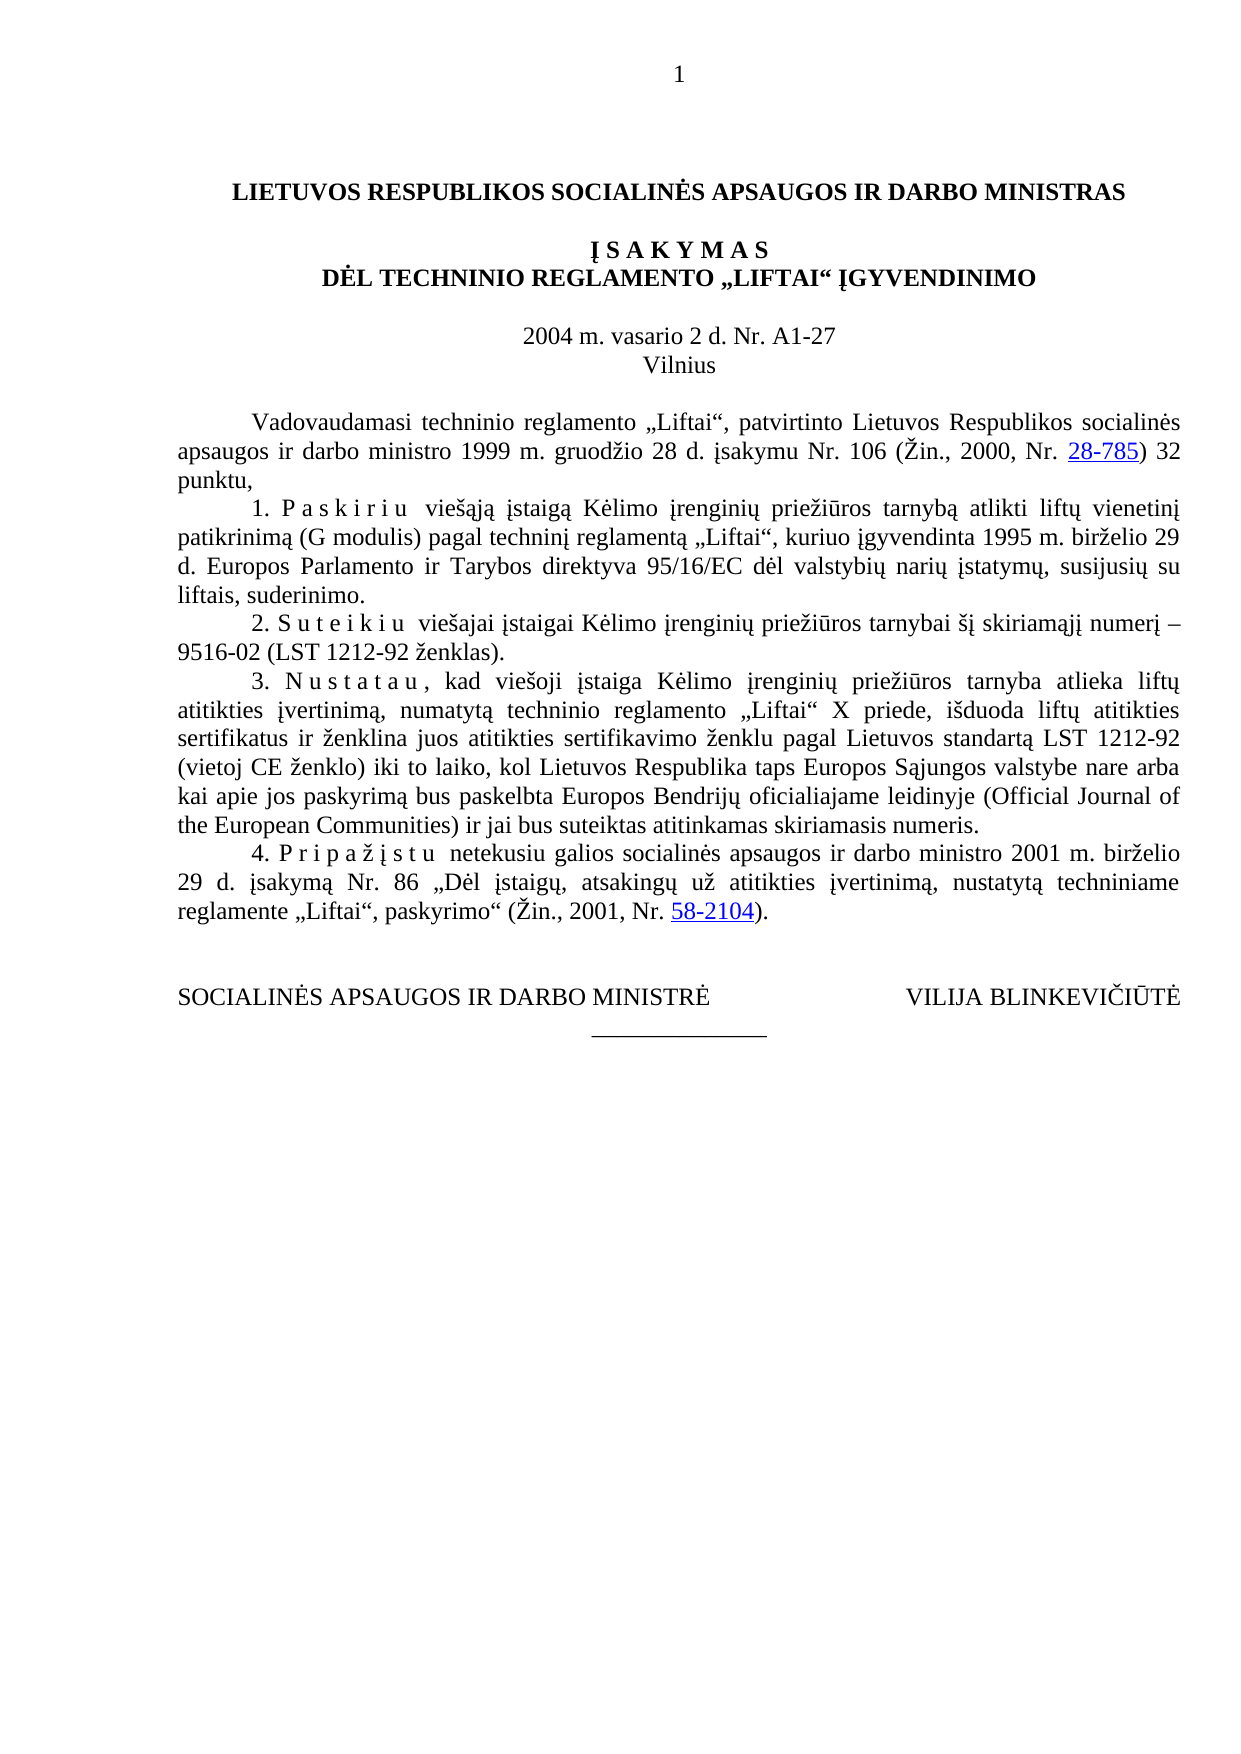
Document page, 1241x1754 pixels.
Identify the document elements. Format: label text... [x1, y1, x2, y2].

text 3. Nustatau, kad viešoji įstaiga Kėlimo įrenginių priežiūros tarnyba atlieka liftų atitikties įvertinimą, numatytą techninio reglamento „Liftai“ X priede, išduoda liftų atitikties sertifikatus ir ženklina juos atitikties sertifikavimo ženklu pagal Lietuvos standartą LST 1212-92 (vietoj CE ženklo) iki to laiko, kol Lietuvos Respublika taps Europos Sąjungos valstybe nare arba kai apie jos paskyrimą bus paskelbta Europos Bendrijų oficialiajame leidinyje (Official Journal of the European Communities) ir jai bus suteiktas atitinkamas skiriamasis numeris. [177, 666, 1181, 838]
text 2. Suteikiu viešajai įstaigai Kėlimo įrenginių priežiūros tarnybai šį skiriamąjį numerį – 9516-02 (LST 1212-92 ženklas). [177, 608, 1181, 666]
text Į S A K Y M A S [177, 235, 1181, 263]
text ______________ [177, 1011, 1181, 1040]
text DĖL TECHNINIO REGLAMENTO „LIFTAI“ ĮGYVENDINIMO [177, 263, 1181, 292]
text 4. Pripažįstu netekusiu galios socialinės apsaugos ir darbo ministro 2001 m. birželio 29 d. įsakymą Nr. 86 „Dėl įstaigų, atsakingų už atitikties įvertinimą, nustatytą techniniame reglamente „Liftai“, paskyrimo“ (Žin., 2001, Nr. 58-2104). [177, 838, 1181, 925]
text SOCIALINĖS APSAUGOS IR DARBO Ministrė Vilija Blinkevičiūtė [177, 982, 1181, 1011]
text LIETUVOS RESPUBLIKOS SOCIALINĖS APSAUGOS IR DARBO MINISTRAS [177, 177, 1181, 206]
text 2004 m. vasario 2 d. Nr. A1-27 [177, 321, 1181, 350]
text Vadovaudamasi techninio reglamento „Liftai“, patvirtinto Lietuvos Respublikos socialinės apsaugos ir darbo ministro 1999 m. gruodžio 28 d. įsakymu Nr. 106 (Žin., 2000, Nr. 28-785) 32 punktu, [177, 407, 1181, 493]
text 1. Paskiriu viešąją įstaigą Kėlimo įrenginių priežiūros tarnybą atlikti liftų vienetinį patikrinimą (G modulis) pagal techninį reglamentą „Liftai“, kuriuo įgyvendinta 1995 m. birželio 29 d. Europos Parlamento ir Tarybos direktyva 95/16/EC dėl valstybių narių įstatymų, susijusių su liftais, suderinimo. [177, 493, 1181, 608]
text Vilnius [177, 350, 1181, 378]
